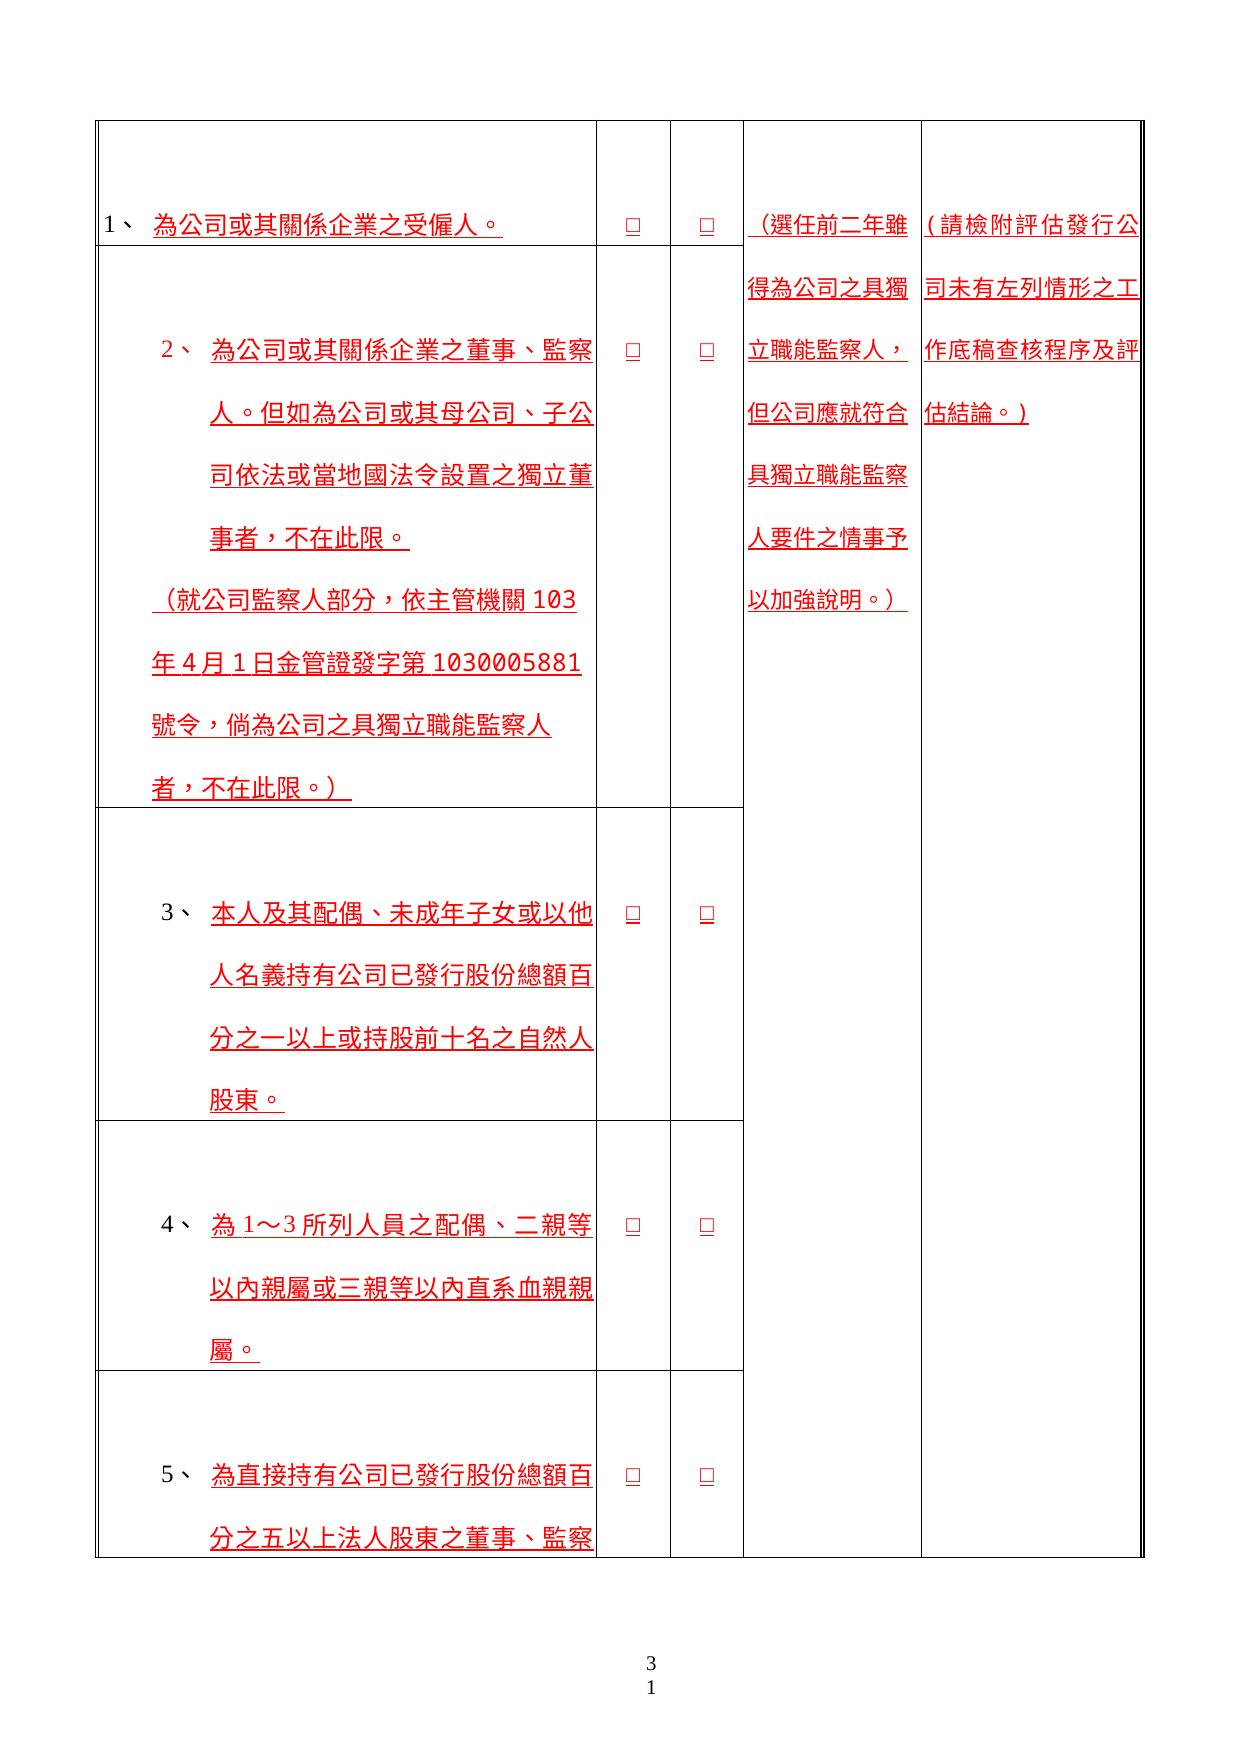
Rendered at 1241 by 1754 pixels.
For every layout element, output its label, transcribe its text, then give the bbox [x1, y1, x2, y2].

table_cell 為直接持有公司已發行股份總額百分之五以上法人股東之董事、監察 [99, 1371, 596, 1557]
table_cell □ [597, 246, 670, 807]
table_cell 為公司或其關係企業之董事、監察人。但如為公司或其母公司、子公司依法或當地國法令設置之獨立董事者，不在此限。 （就公司監察人部分，依主管機關103年4月1日金管證發字第1030005881號令，倘為公司之具獨立職能監察人者，不在此限。） [99, 246, 596, 807]
table_cell 本人及其配偶、未成年子女或以他人名義持有公司已發行股份總額百分之一以上或持股前十名之自然人股東。 [99, 808, 596, 1119]
table_cell □ [597, 808, 670, 1119]
table_cell □ [671, 121, 743, 244]
table_cell □ [597, 1121, 670, 1369]
table_cell □ [597, 1371, 670, 1557]
table_cell 為公司或其關係企業之受僱人。 [99, 121, 596, 244]
table_cell □ [671, 808, 743, 1119]
table_cell 為1〜3所列人員之配偶、二親等以內親屬或三親等以內直系血親親屬。 [99, 1121, 596, 1369]
table_cell (請檢附評估發行公司未有左列情形之工作底稿查核程序及評估結論。) [922, 121, 1140, 1557]
table_cell □ [671, 246, 743, 807]
table_cell （選任前二年雖得為公司之具獨立職能監察人，但公司應就符合具獨立職能監察人要件之情事予以加強說明。） [744, 121, 921, 1557]
table_cell □ [671, 1371, 743, 1557]
table_cell □ [671, 1121, 743, 1369]
table_cell □ [597, 121, 670, 244]
